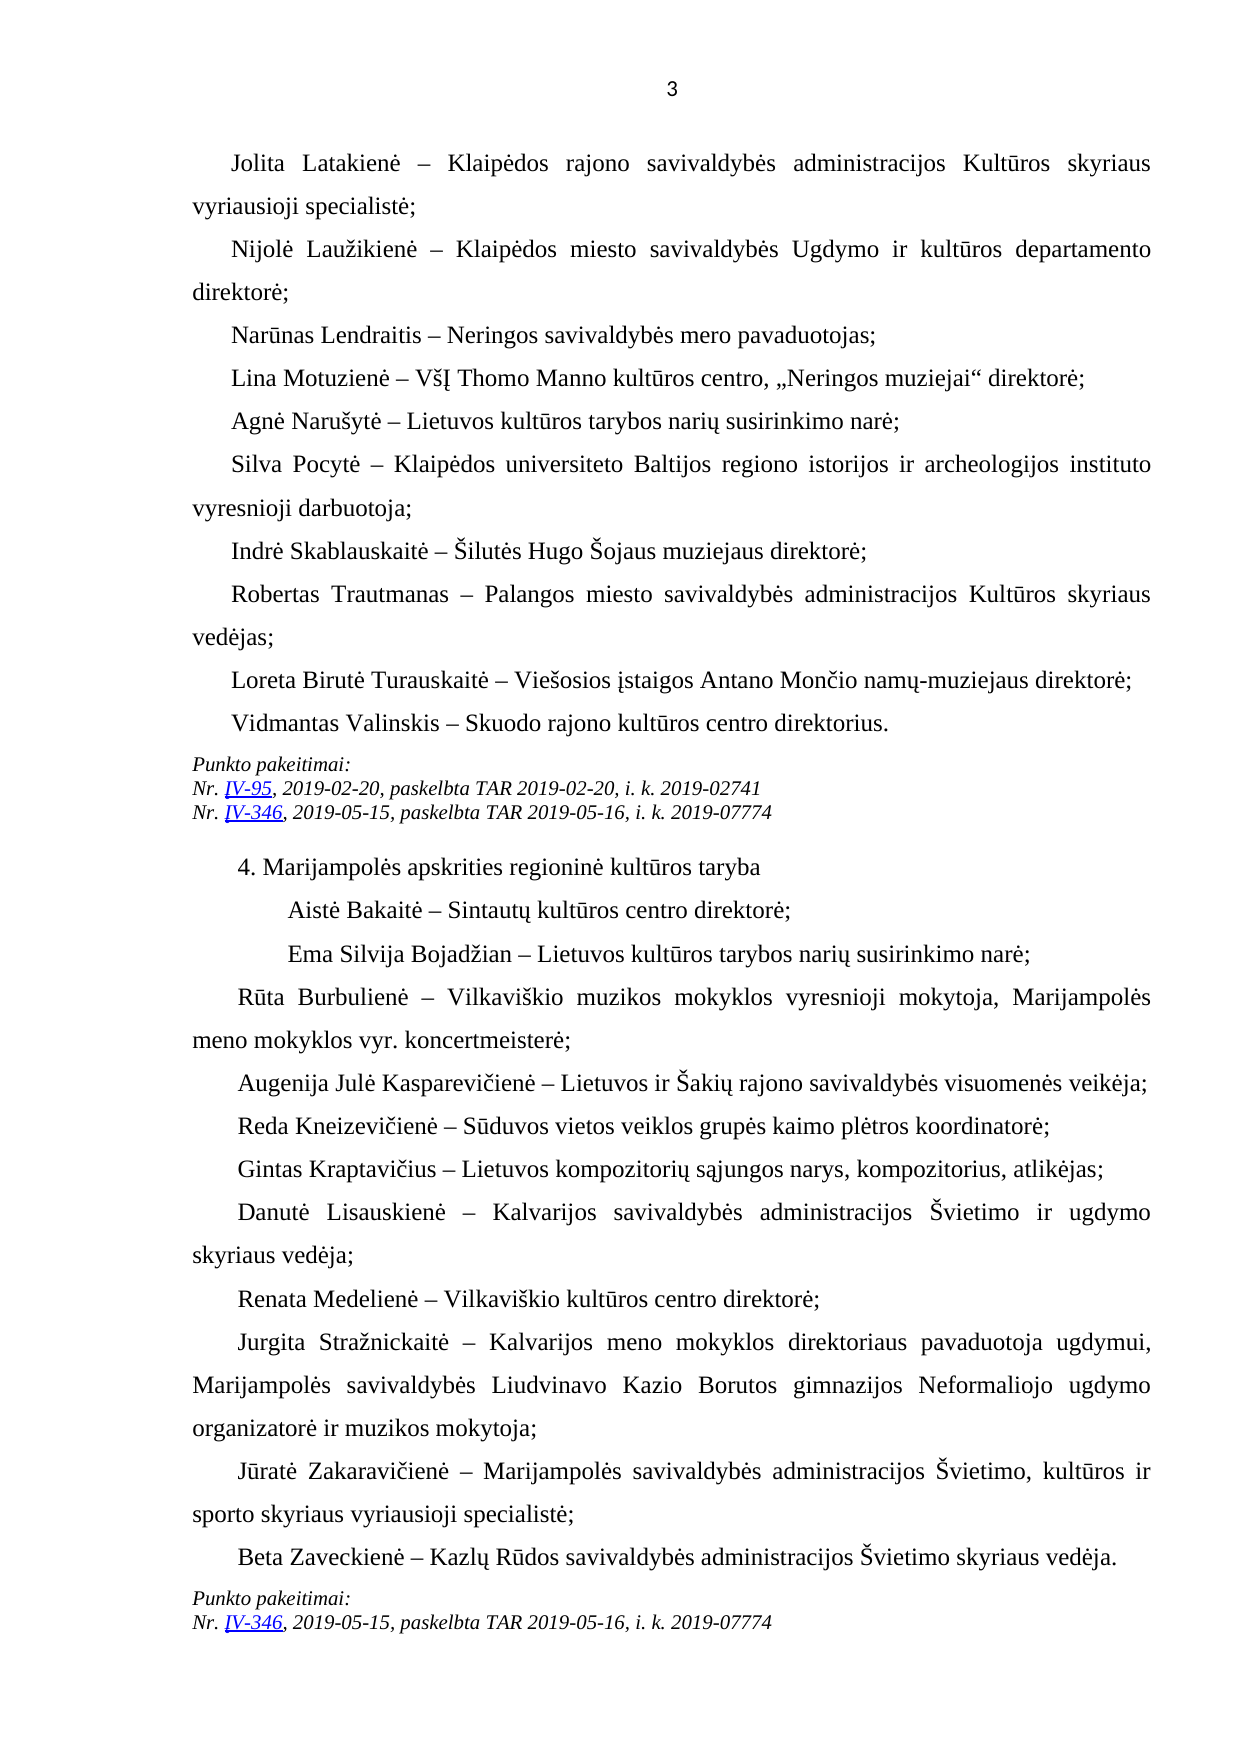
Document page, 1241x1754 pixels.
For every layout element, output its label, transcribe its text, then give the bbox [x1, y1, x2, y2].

text Nijolė Laužikienė – Klaipėdos miesto savivaldybės Ugdymo ir kultūros departamento direktorė; [192, 234, 1152, 306]
text Renata Medelienė – Vilkaviškio kultūros centro direktorė; [192, 1284, 1152, 1312]
text Robertas Trautmanas – Palangos miesto savivaldybės administracijos Kultūros skyriaus vedėjas; [192, 579, 1152, 651]
text Loreta Birutė Turauskaitė – Viešosios įstaigos Antano Mončio namų-muziejaus direktorė; [192, 665, 1152, 694]
text Danutė Lisauskienė – Kalvarijos savivaldybės administracijos Švietimo ir ugdymo skyriaus vedėja; [192, 1197, 1152, 1269]
text Silva Pocytė – Klaipėdos universiteto Baltijos regiono istorijos ir archeologijos instituto vyresnioji darbuotoja; [192, 449, 1152, 521]
text Lina Motuzienė – VšĮ Thomo Manno kultūros centro, „Neringos muziejai“ direktorė; [192, 363, 1152, 392]
text Jūratė Zakaravičienė – Marijampolės savivaldybės administracijos Švietimo, kultūros ir sporto skyriaus vyriausioji specialistė; [192, 1456, 1152, 1528]
text Nr. ĮV-95, 2019-02-20, paskelbta TAR 2019-02-20, i. k. 2019-02741 [192, 776, 1152, 799]
text Agnė Narušytė – Lietuvos kultūros tarybos narių susirinkimo narė; [192, 406, 1152, 435]
text Nr. ĮV-346, 2019-05-15, paskelbta TAR 2019-05-16, i. k. 2019-07774 [192, 1609, 1152, 1634]
text Jurgita Stražnickaitė – Kalvarijos meno mokyklos direktoriaus pavaduotoja ugdymui, Marijampolės savivaldybės Liudvinavo Kazio Borutos gimnazijos Neformaliojo ugdymo organizatorė ir muzikos mokytoja; [192, 1327, 1152, 1442]
text Augenija Julė Kasparevičienė – Lietuvos ir Šakių rajono savivaldybės visuomenės veikėja; [192, 1068, 1152, 1097]
text Jolita Latakienė – Klaipėdos rajono savivaldybės administracijos Kultūros skyriaus vyriausioji specialistė; [192, 148, 1152, 219]
text Gintas Kraptavičius – Lietuvos kompozitorių sąjungos narys, kompozitorius, atlikėjas; [192, 1154, 1152, 1183]
text Indrė Skablauskaitė – Šilutės Hugo Šojaus muziejaus direktorė; [192, 536, 1152, 564]
text Narūnas Lendraitis – Neringos savivaldybės mero pavaduotojas; [192, 320, 1152, 349]
text Rūta Burbulienė – Vilkaviškio muzikos mokyklos vyresnioji mokytoja, Marijampolės meno mokyklos vyr. koncertmeisterė; [192, 982, 1152, 1054]
text 4. Marijampolės apskrities regioninė kultūros taryba [192, 852, 1152, 881]
text Vidmantas Valinskis – Skuodo rajono kultūros centro direktorius. [192, 708, 1152, 737]
text Reda Kneizevičienė – Sūduvos vietos veiklos grupės kaimo plėtros koordinatorė; [192, 1111, 1152, 1140]
text Beta Zaveckienė – Kazlų Rūdos savivaldybės administracijos Švietimo skyriaus vedėja. [192, 1542, 1152, 1571]
text Punkto pakeitimai: [192, 1586, 1152, 1609]
text Aistė Bakaitė – Sintautų kultūros centro direktorė; [242, 896, 1152, 924]
text Punkto pakeitimai: [192, 751, 1152, 776]
text Ema Silvija Bojadžian – Lietuvos kultūros tarybos narių susirinkimo narė; [242, 939, 1152, 967]
text Nr. ĮV-346, 2019-05-15, paskelbta TAR 2019-05-16, i. k. 2019-07774 [192, 799, 1152, 824]
